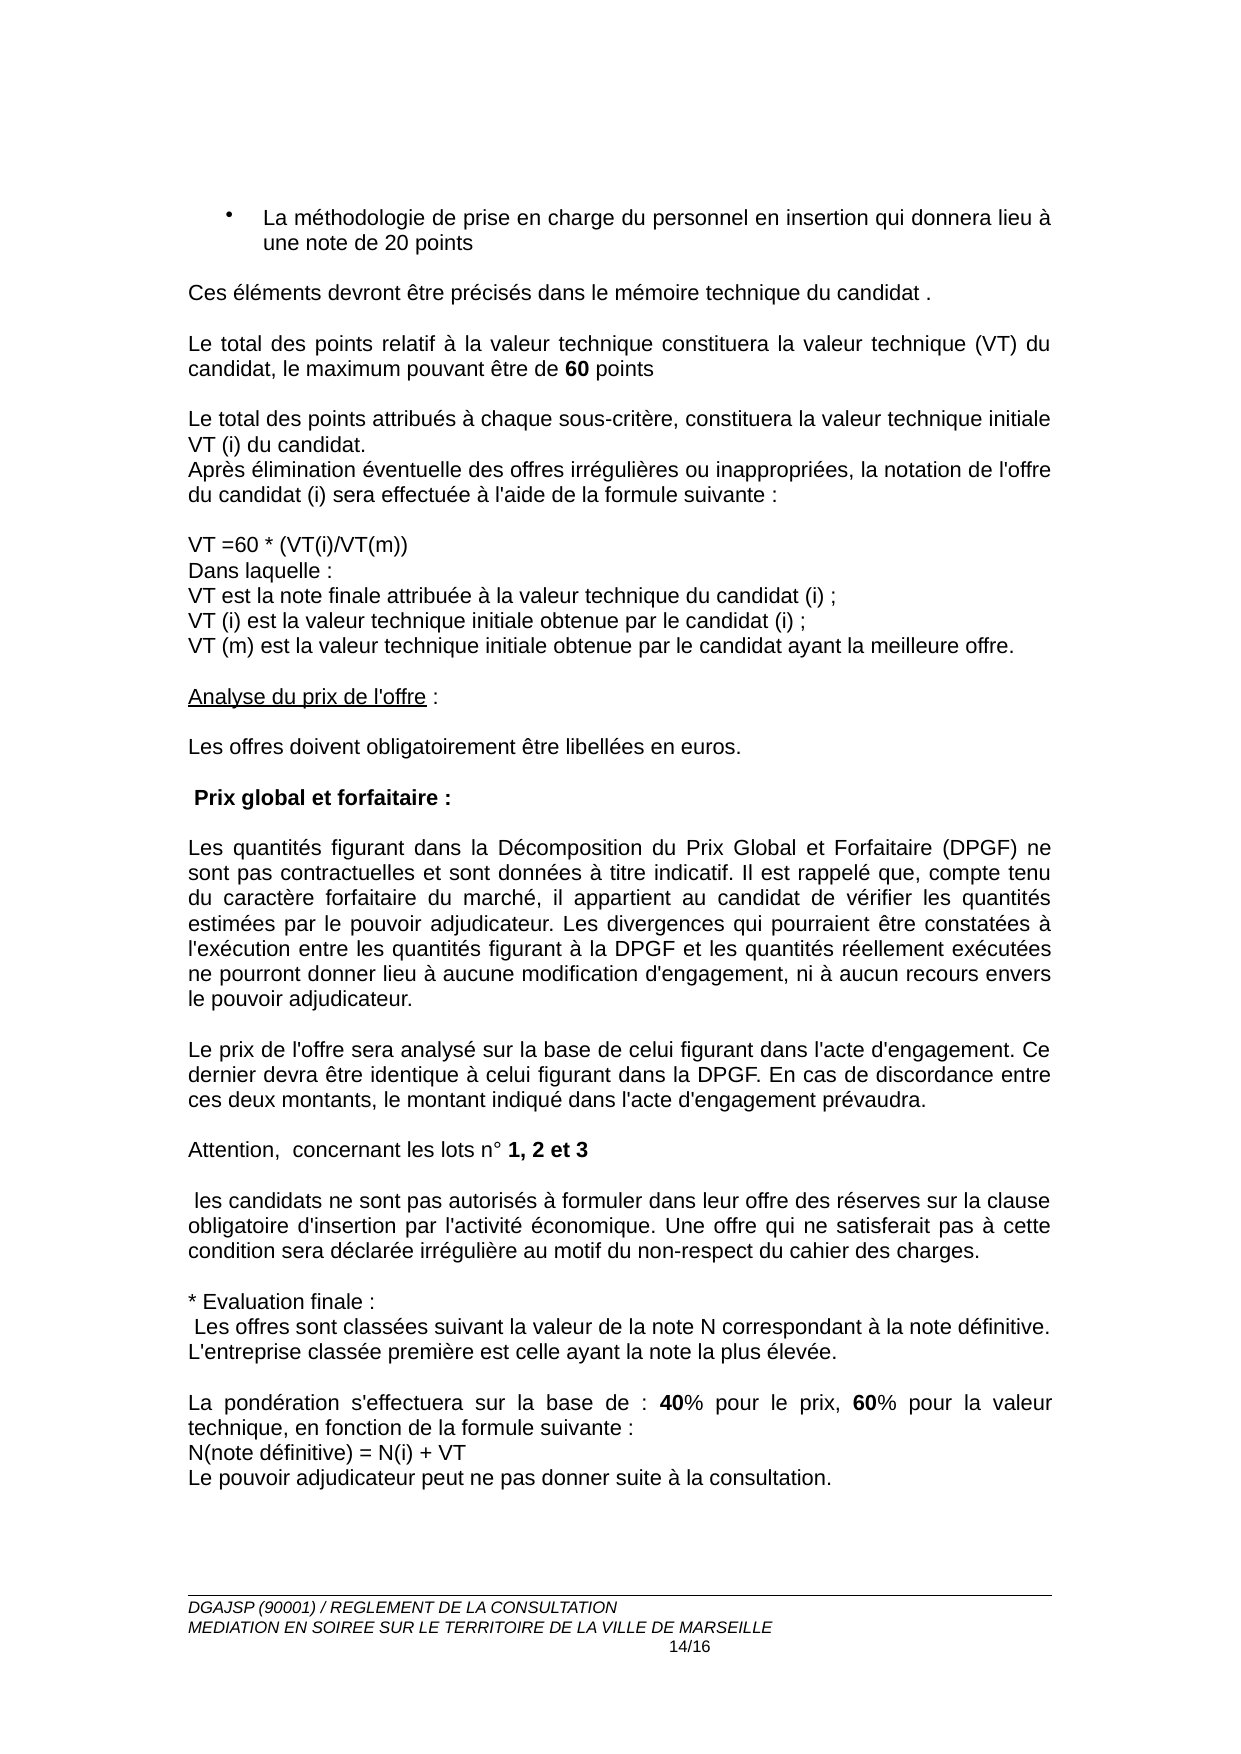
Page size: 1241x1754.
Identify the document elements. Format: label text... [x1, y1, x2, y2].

text Attention, concernant les lots n° 1, 2 et 3 [188, 1137, 1052, 1162]
text * Evaluation finale : [188, 1288, 1052, 1314]
text Les quantités figurant dans la Décomposition du Prix Global et Forfaitaire (DPGF) ne sont pas contractuelles et sont données à titre indicatif. Il est rappelé que, compte tenu du caractère forfaitaire du marché, il appartient au candidat de vérifier les quantités estimées par le pouvoir adjudicateur. Les divergences qui pourraient être constatées à l'exécution entre les quantités figurant à la DPGF et les quantités réellement exécutées ne pourront donner lieu à aucune modification d'engagement, ni à aucun recours envers le pouvoir adjudicateur. [188, 835, 1052, 1011]
text Ces éléments devront être précisés dans le mémoire technique du candidat . [188, 280, 1052, 305]
text VT est la note finale attribuée à la valeur technique du candidat (i) ; [188, 583, 1052, 608]
text VT (m) est la valeur technique initiale obtenue par le candidat ayant la meilleure offre. [188, 633, 1052, 658]
text Le total des points relatif à la valeur technique constituera la valeur technique (VT) du candidat, le maximum pouvant être de 60 points [188, 331, 1052, 381]
text VT (i) est la valeur technique initiale obtenue par le candidat (i) ; [188, 608, 1052, 633]
text Analyse du prix de l'offre : [188, 683, 1052, 709]
text La pondération s'effectuera sur la base de : 40% pour le prix, 60% pour la valeur technique, en fonction de la formule suivante : [188, 1389, 1052, 1440]
text Le pouvoir adjudicateur peut ne pas donner suite à la consultation. [188, 1465, 1052, 1490]
text Le prix de l'offre sera analysé sur la base de celui figurant dans l'acte d'engagement. Ce dernier devra être identique à celui figurant dans la DPGF. En cas de discordance entre ces deux montants, le montant indiqué dans l'acte d'engagement prévaudra. [188, 1036, 1052, 1112]
text Après élimination éventuelle des offres irrégulières ou inappropriées, la notation de l'offre du candidat (i) sera effectuée à l'aide de la formule suivante : [188, 457, 1052, 507]
text Dans laquelle : [188, 557, 1052, 583]
text N(note définitive) = N(i) + VT [188, 1440, 1052, 1465]
text les candidats ne sont pas autorisés à formuler dans leur offre des réserves sur la clause obligatoire d'insertion par l'activité économique. Une offre qui ne satisferait pas à cette condition sera déclarée irrégulière au motif du non-respect du cahier des charges. [188, 1188, 1052, 1263]
text Le total des points attribués à chaque sous-critère, constituera la valeur technique initiale VT (i) du candidat. [188, 406, 1052, 457]
list La méthodologie de prise en charge du personnel en insertion qui donnera lieu à une note de 20 points [225, 204, 1052, 255]
text Prix global et forfaitaire : [188, 784, 1052, 809]
text Les offres sont classées suivant la valeur de la note N correspondant à la note définitive. L'entreprise classée première est celle ayant la note la plus élevée. [188, 1314, 1052, 1364]
text VT =60 * (VT(i)/VT(m)) [188, 532, 1052, 557]
text Les offres doivent obligatoirement être libellées en euros. [188, 734, 1052, 759]
